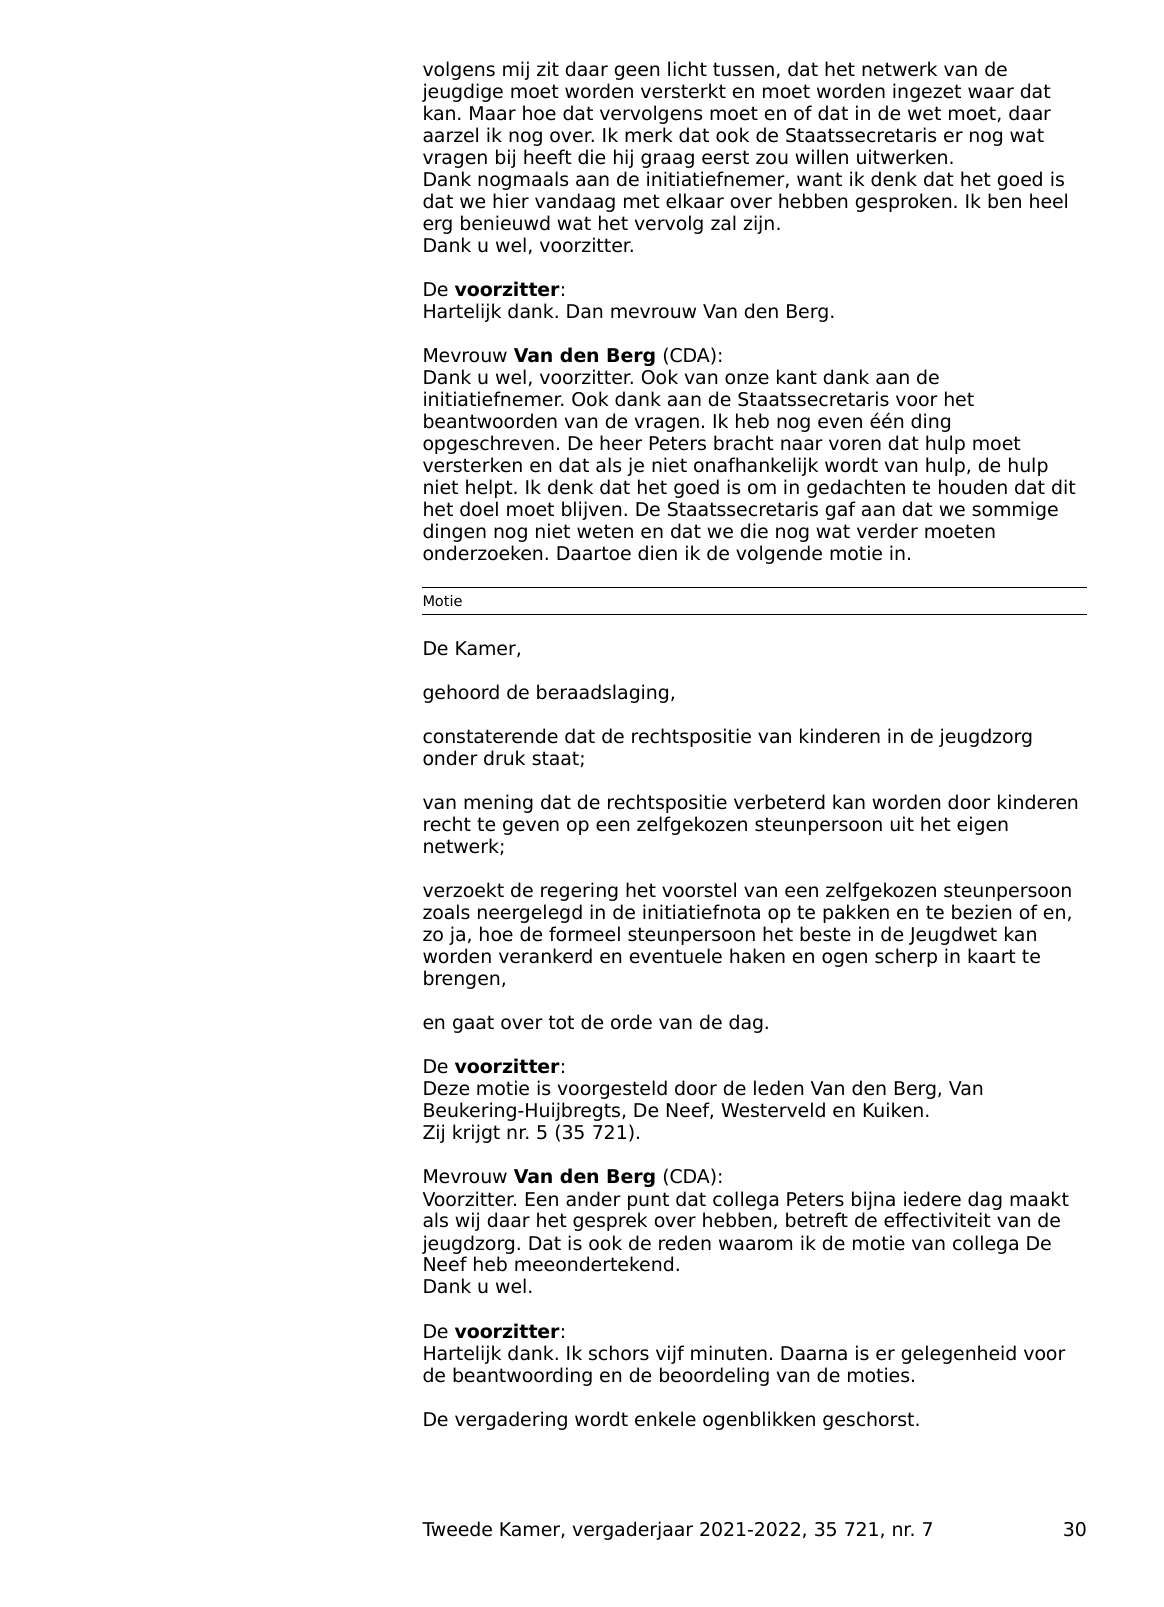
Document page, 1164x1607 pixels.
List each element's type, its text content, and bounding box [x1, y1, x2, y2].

text van mening dat de rechtspositie verbeterd kan worden door kinderen recht te geven op een zelfgekozen steunpersoon uit het eigen netwerk; [422, 792, 1087, 858]
text De Kamer, [422, 637, 1087, 659]
text Dank u wel, voorzitter. Ook van onze kant dank aan de initiatiefnemer. Ook dank aan de Staatssecretaris voor het beantwoorden van de vragen. Ik heb nog even één ding opgeschreven. De heer Peters bracht naar voren dat hulp moet versterken en dat als je niet onafhankelijk wordt van hulp, de hulp niet helpt. Ik denk dat het goed is om in gedachten te houden dat dit het doel moet blijven. De Staatssecretaris gaf aan dat we sommige dingen nog niet weten en dat we die nog wat verder moeten onderzoeken. Daartoe dien ik de volgende motie in. [422, 367, 1087, 565]
text Voorzitter. Een ander punt dat collega Peters bijna iedere dag maakt als wij daar het gesprek over hebben, betreft de effectiviteit van de jeugdzorg. Dat is ook de reden waarom ik de motie van collega De Neef heb meeondertekend. [422, 1188, 1087, 1276]
text Mevrouw Van den Berg (CDA): [422, 345, 1087, 367]
text verzoekt de regering het voorstel van een zelfgekozen steunpersoon zoals neergelegd in de initiatiefnota op te pakken en te bezien of en, zo ja, hoe de formeel steunpersoon het beste in de Jeugdwet kan worden verankerd en eventuele haken en ogen scherp in kaart te brengen, [422, 880, 1087, 990]
text gehoord de beraadslaging, [422, 682, 1087, 704]
text Dank u wel. [422, 1276, 1087, 1298]
text Mevrouw Van den Berg (CDA): [422, 1166, 1087, 1188]
text Deze motie is voorgesteld door de leden Van den Berg, Van Beukering-Huijbregts, De Neef, Westerveld en Kuiken. [422, 1078, 1087, 1122]
text De voorzitter: [422, 279, 1087, 301]
table_header Motie [422, 588, 1087, 614]
text De voorzitter: [422, 1321, 1087, 1342]
text constaterende dat de rechtspositie van kinderen in de jeugdzorg onder druk staat; [422, 726, 1087, 770]
text Dank u wel, voorzitter. [422, 235, 1087, 257]
text Dank nogmaals aan de initiatiefnemer, want ik denk dat het goed is dat we hier vandaag met elkaar over hebben gesproken. Ik ben heel erg benieuwd wat het vervolg zal zijn. [422, 169, 1087, 235]
text en gaat over tot de orde van de dag. [422, 1012, 1087, 1034]
text Hartelijk dank. Dan mevrouw Van den Berg. [422, 301, 1087, 323]
text volgens mij zit daar geen licht tussen, dat het netwerk van de jeugdige moet worden versterkt en moet worden ingezet waar dat kan. Maar hoe dat vervolgens moet en of dat in de wet moet, daar aarzel ik nog over. Ik merk dat ook de Staatssecretaris er nog wat vragen bij heeft die hij graag eerst zou willen uitwerken. [422, 59, 1087, 169]
text De voorzitter: [422, 1056, 1087, 1078]
text Zij krijgt nr. 5 (35 721). [422, 1122, 1087, 1144]
text De vergadering wordt enkele ogenblikken geschorst. [422, 1409, 1087, 1431]
text Hartelijk dank. Ik schors vijf minuten. Daarna is er gelegenheid voor de beantwoording en de beoordeling van de moties. [422, 1342, 1087, 1386]
